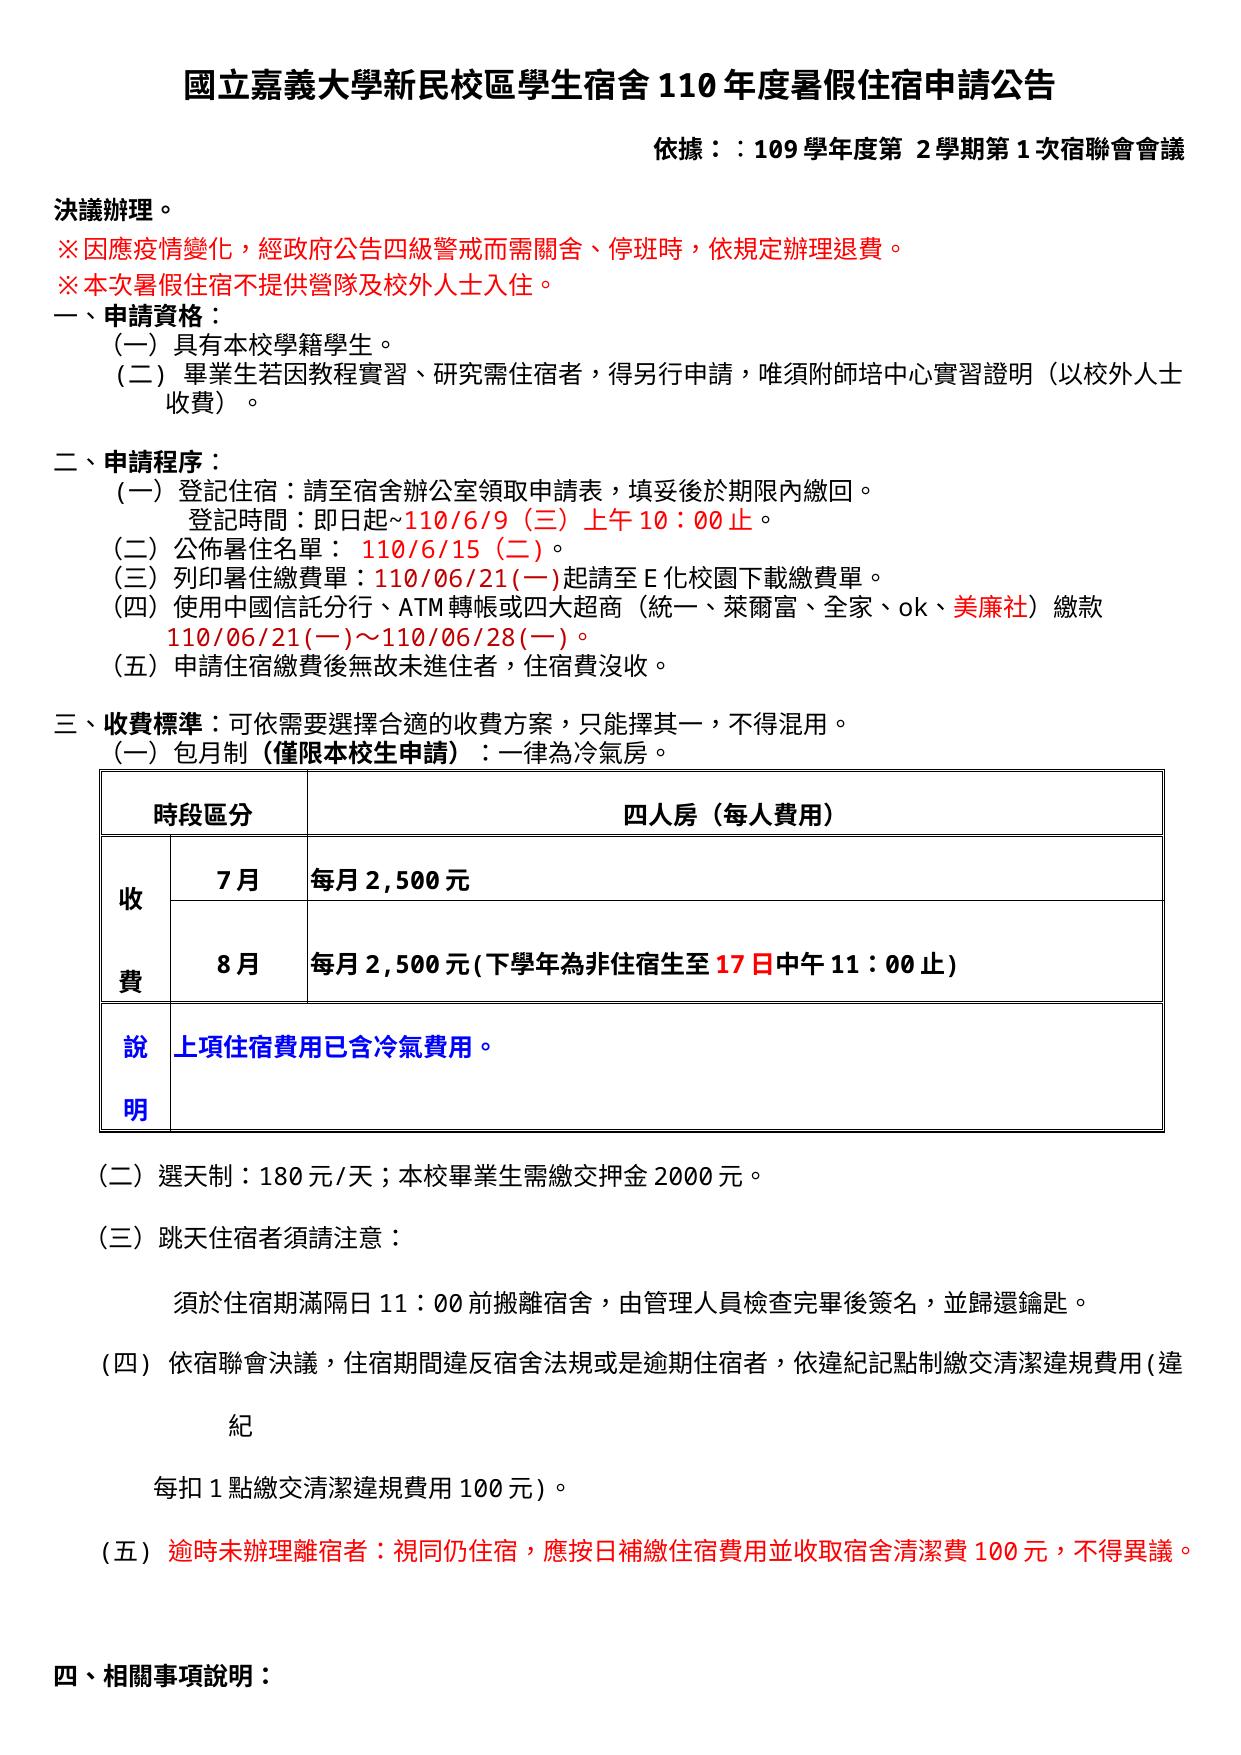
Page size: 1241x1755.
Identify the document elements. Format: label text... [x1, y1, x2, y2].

text （三）列印暑住繳費單：110/06/21(一)起請至E化校園下載繳費單。 [53, 564, 1187, 593]
text ※因應疫情變化，經政府公告四級警戒而需關舍、停班時，依規定辦理退費。 [53, 229, 1187, 266]
text 須於住宿期滿隔日11：00前搬離宿舍，由管理人員檢查完畢後簽名，並歸還鑰匙。 [53, 1257, 1187, 1320]
text （二）選天制：180元/天；本校畢業生需繳交押金2000元。 [53, 1132, 1187, 1195]
text ※本次暑假住宿不提供營隊及校外人士入住。 [53, 266, 1187, 302]
text 一、申請資格： [53, 302, 1187, 331]
text 國立嘉義大學新民校區學生宿舍110年度暑假住宿申請公告 [53, 42, 1187, 104]
table_cell 每月2,500元(下學年為非住宿生至17日中午11：00止) [308, 901, 1162, 1001]
text 二、申請程序： [53, 448, 1187, 477]
text （三）跳天住宿者須請注意： [53, 1195, 1187, 1257]
text （二）公佈暑住名單： 110/6/15（二)。 [53, 535, 1187, 564]
table_header 四人房（每人費用） [308, 772, 1162, 834]
table_cell 說 明 [102, 1004, 170, 1129]
table_cell 8月 [171, 901, 307, 1001]
text （一）包月制（僅限本校生申請）：一律為冷氣房。 [53, 739, 1187, 768]
table_header 時段區分 [102, 772, 307, 834]
table_cell 7月 [171, 837, 307, 900]
table_cell 費 [102, 938, 170, 1001]
text 四、相關事項說明： [53, 1632, 1187, 1695]
text (五) 逾時未辦理離宿者：視同仍住宿，應按日補繳住宿費用並收取宿舍清潔費100元，不得異議。 [53, 1507, 1187, 1570]
table_cell 每月2,500元 [308, 837, 1162, 900]
text (四) 依宿聯會決議，住宿期間違反宿舍法規或是逾期住宿者，依違紀記點制繳交清潔違規費用(違紀 [53, 1320, 1187, 1445]
text 三、收費標準：可依需要選擇合適的收費方案，只能擇其一，不得混用。 [53, 710, 1187, 739]
table_cell 收 [102, 837, 170, 938]
text （四）使用中國信託分行、ATM轉帳或四大超商（統一、萊爾富、全家、ok、美廉社）繳款110/06/21(一)～110/06/28(一)。 [53, 593, 1187, 652]
text 每扣1點繳交清潔違規費用100元)。 [153, 1445, 1187, 1507]
text 收費）。 [53, 389, 1187, 418]
text (一）登記住宿：請至宿舍辦公室領取申請表，填妥後於期限內繳回。 [53, 477, 1187, 506]
text （一）具有本校學籍學生。 [53, 331, 1187, 360]
text （五）申請住宿繳費後無故未進住者，住宿費沒收。 [53, 652, 1187, 681]
text 依據：：109學年度第 2學期第1次宿聯會會議決議辦理。 [53, 104, 1187, 229]
text (二) 畢業生若因教程實習、研究需住宿者，得另行申請，唯須附師培中心實習證明（以校外人士 [53, 360, 1187, 389]
table_cell 上項住宿費用已含冷氣費用。 [171, 1004, 1162, 1129]
text 登記時間：即日起~110/6/9（三）上午10：00止。 [53, 506, 1187, 535]
